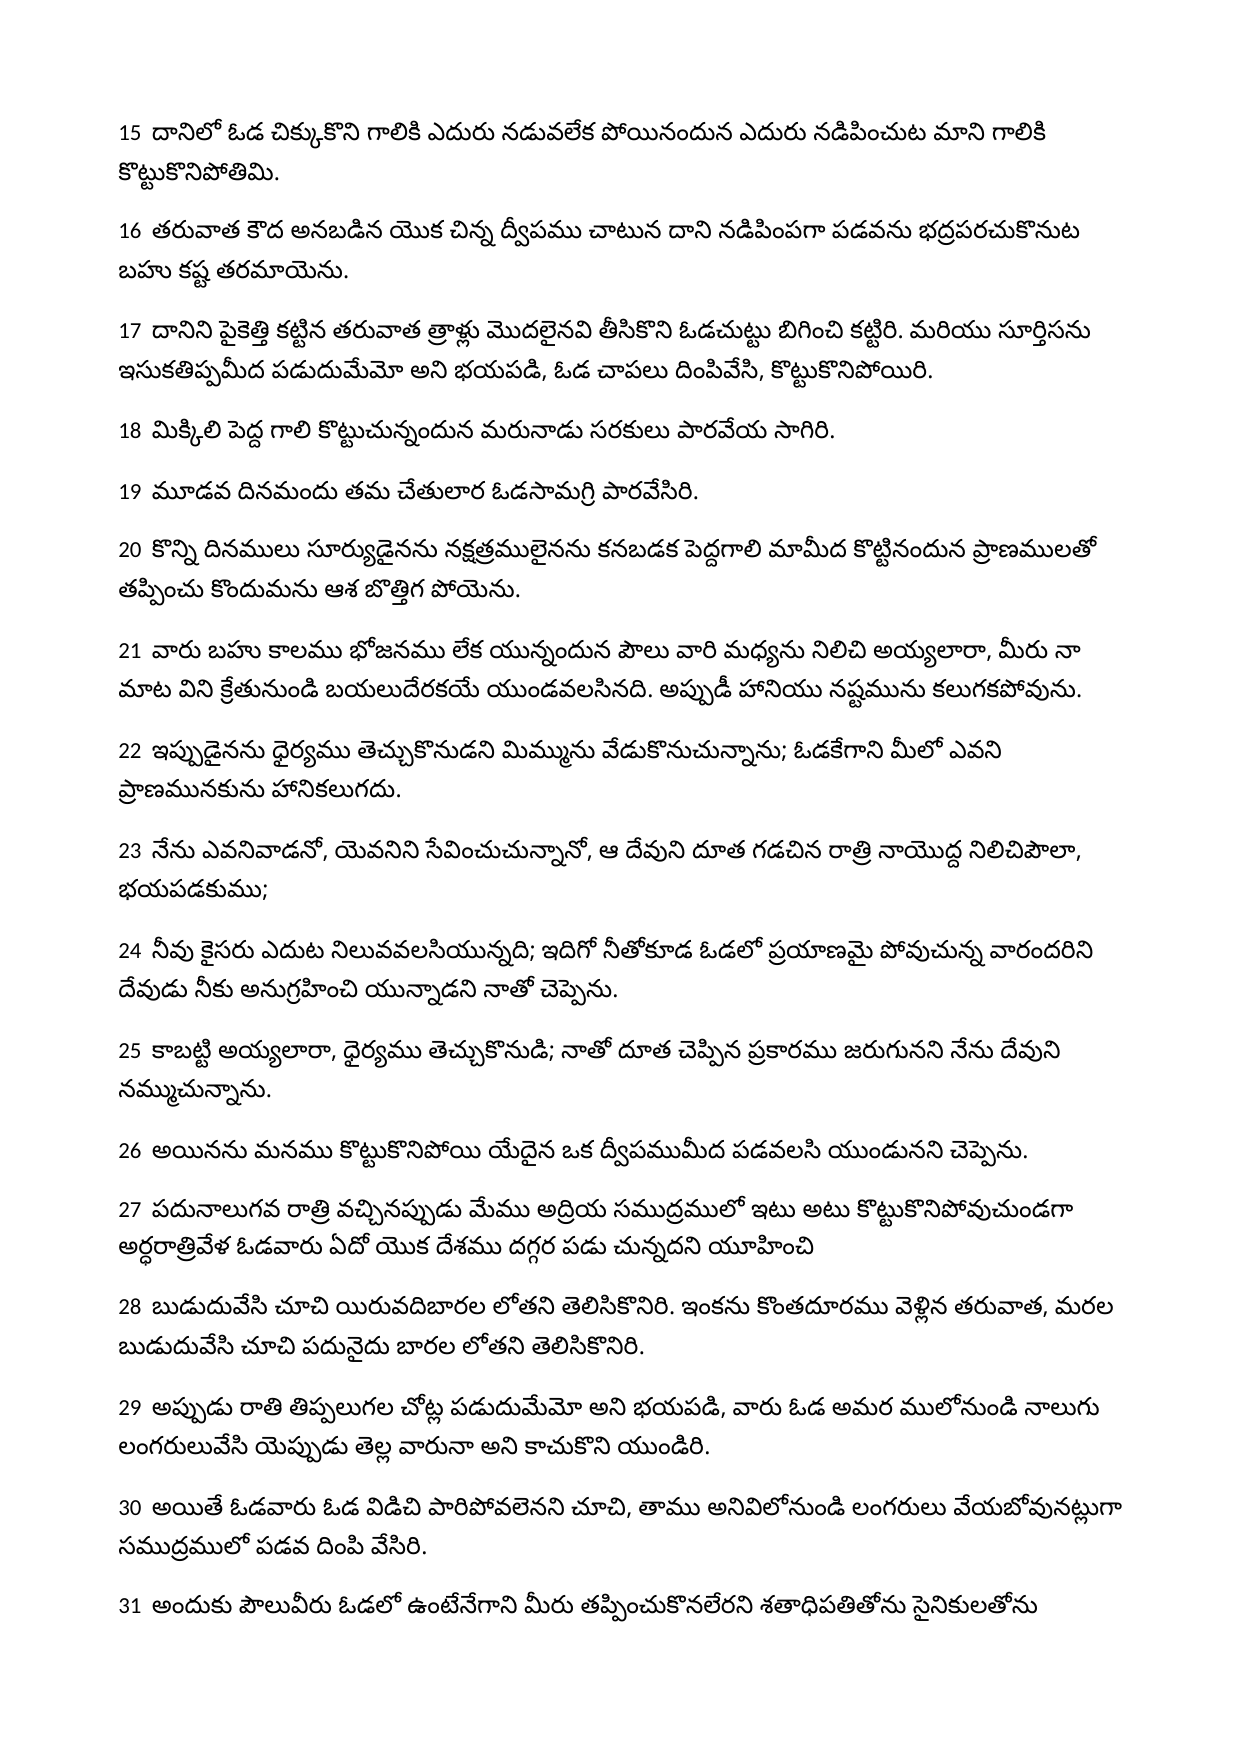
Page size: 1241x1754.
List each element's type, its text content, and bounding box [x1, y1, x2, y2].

text 22 ఇప్పుడైనను ధైర్యము తెచ్చుకొనుడని మిమ్మును వేడుకొనుచున్నాను; ఓడకేగాని మీలో ఎవని ప్రాణమునకును హానికలుగదు. [118, 734, 1122, 808]
text 23 నేను ఎవనివాడనో, యెవనిని సేవించుచున్నానో, ఆ దేవుని దూత గడచిన రాత్రి నాయొద్ద నిలిచిపౌలా, భయపడకుము; [118, 834, 1122, 908]
text 16 తరువాత కౌద అనబడిన యొక చిన్న ద్వీపము చాటున దాని నడిపింపగా పడవను భద్రపరచుకొనుట బహు కష్ట తరమాయెను. [118, 216, 1122, 288]
text 17 దానిని పైకెత్తి కట్టిన తరువాత త్రాళ్లు మొదలైనవి తీసికొని ఓడచుట్టు బిగించి కట్టిరి. మరియు సూర్తిసను ఇసుకతిప్పమీద పడుదుమేమో అని భయపడి, ఓడ చాపలు దింపివేసి, కొట్టుకొనిపోయిరి. [118, 314, 1122, 388]
text 25 కాబట్టి అయ్యలారా, ధైర్యము తెచ్చుకొనుడి; నాతో దూత చెప్పిన ప్రకారము జరుగునని నేను దేవుని నమ్ముచున్నాను. [118, 1034, 1122, 1108]
text 27 పదునాలుగవ రాత్రి వచ్చినప్పుడు మేము అద్రియ సముద్రములో ఇటు అటు కొట్టుకొనిపోవుచుండగా అర్ధరాత్రివేళ ఓడవారు ఏదో యొక దేశము దగ్గర పడు చున్నదని యూహించి [118, 1195, 1122, 1265]
text 28 బుడుదువేసి చూచి యిరువదిబారల లోతని తెలిసికొనిరి. ఇంకను కొంతదూరము వెళ్లిన తరువాత, మరల బుడుదువేసి చూచి పదునైదు బారల లోతని తెలిసికొనిరి. [118, 1290, 1122, 1364]
text 19 మూడవ దినమందు తమ చేతులార ఓడసామగ్రి పారవేసిరి. [118, 475, 1122, 509]
text 21 వారు బహు కాలము భోజనము లేక యున్నందున పౌలు వారి మధ్యను నిలిచి అయ్యలారా, మీరు నా మాట విని క్రేతునుండి బయలుదేరకయే యుండవలసినది. అప్పుడీ హానియు నష్టమును కలుగకపోవును. [118, 633, 1122, 708]
text 18 మిక్కిలి పెద్ద గాలి కొట్టుచున్నందున మరునాడు సరకులు పారవేయ సాగిరి. [118, 414, 1122, 449]
text 29 అప్పుడు రాతి తిప్పలుగల చోట్ల పడుదుమేమో అని భయపడి, వారు ఓడ అమర ములోనుండి నాలుగు లంగరులువేసి యెప్పుడు తెల్ల వారునా అని కాచుకొని యుండిరి. [118, 1390, 1122, 1464]
text 15 దానిలో ఓడ చిక్కుకొని గాలికి ఎదురు నడువలేక పోయినందున ఎదురు నడిపించుట మాని గాలికి కొట్టుకొనిపోతివిు. [118, 118, 1122, 190]
text 20 కొన్ని దినములు సూర్యుడైనను నక్షత్రములైనను కనబడక పెద్దగాలి మామీద కొట్టినందున ప్రాణములతో తప్పించు కొందుమను ఆశ బొత్తిగ పోయెను. [118, 536, 1122, 608]
text 30 అయితే ఓడవారు ఓడ విడిచి పారిపోవలెనని చూచి, తాము అనివిలోనుండి లంగరులు వేయబోవునట్లుగా సముద్రములో పడవ దింపి వేసిరి. [118, 1491, 1122, 1565]
text 24 నీవు కైసరు ఎదుట నిలువవలసియున్నది; ఇదిగో నీతోకూడ ఓడలో ప్రయాణమై పోవుచున్న వారందరిని దేవుడు నీకు అనుగ్రహించి యున్నాడని నాతో చెప్పెను. [118, 934, 1122, 1008]
text 31 అందుకు పౌలువీరు ఓడలో ఉంటేనేగాని మీరు తప్పించుకొనలేరని శతాధిపతితోను సైనికులతోను [118, 1591, 1122, 1623]
text 26 అయినను మనము కొట్టుకొనిపోయి యేదైన ఒక ద్వీపముమీద పడవలసి యుండునని చెప్పెను. [118, 1134, 1122, 1169]
